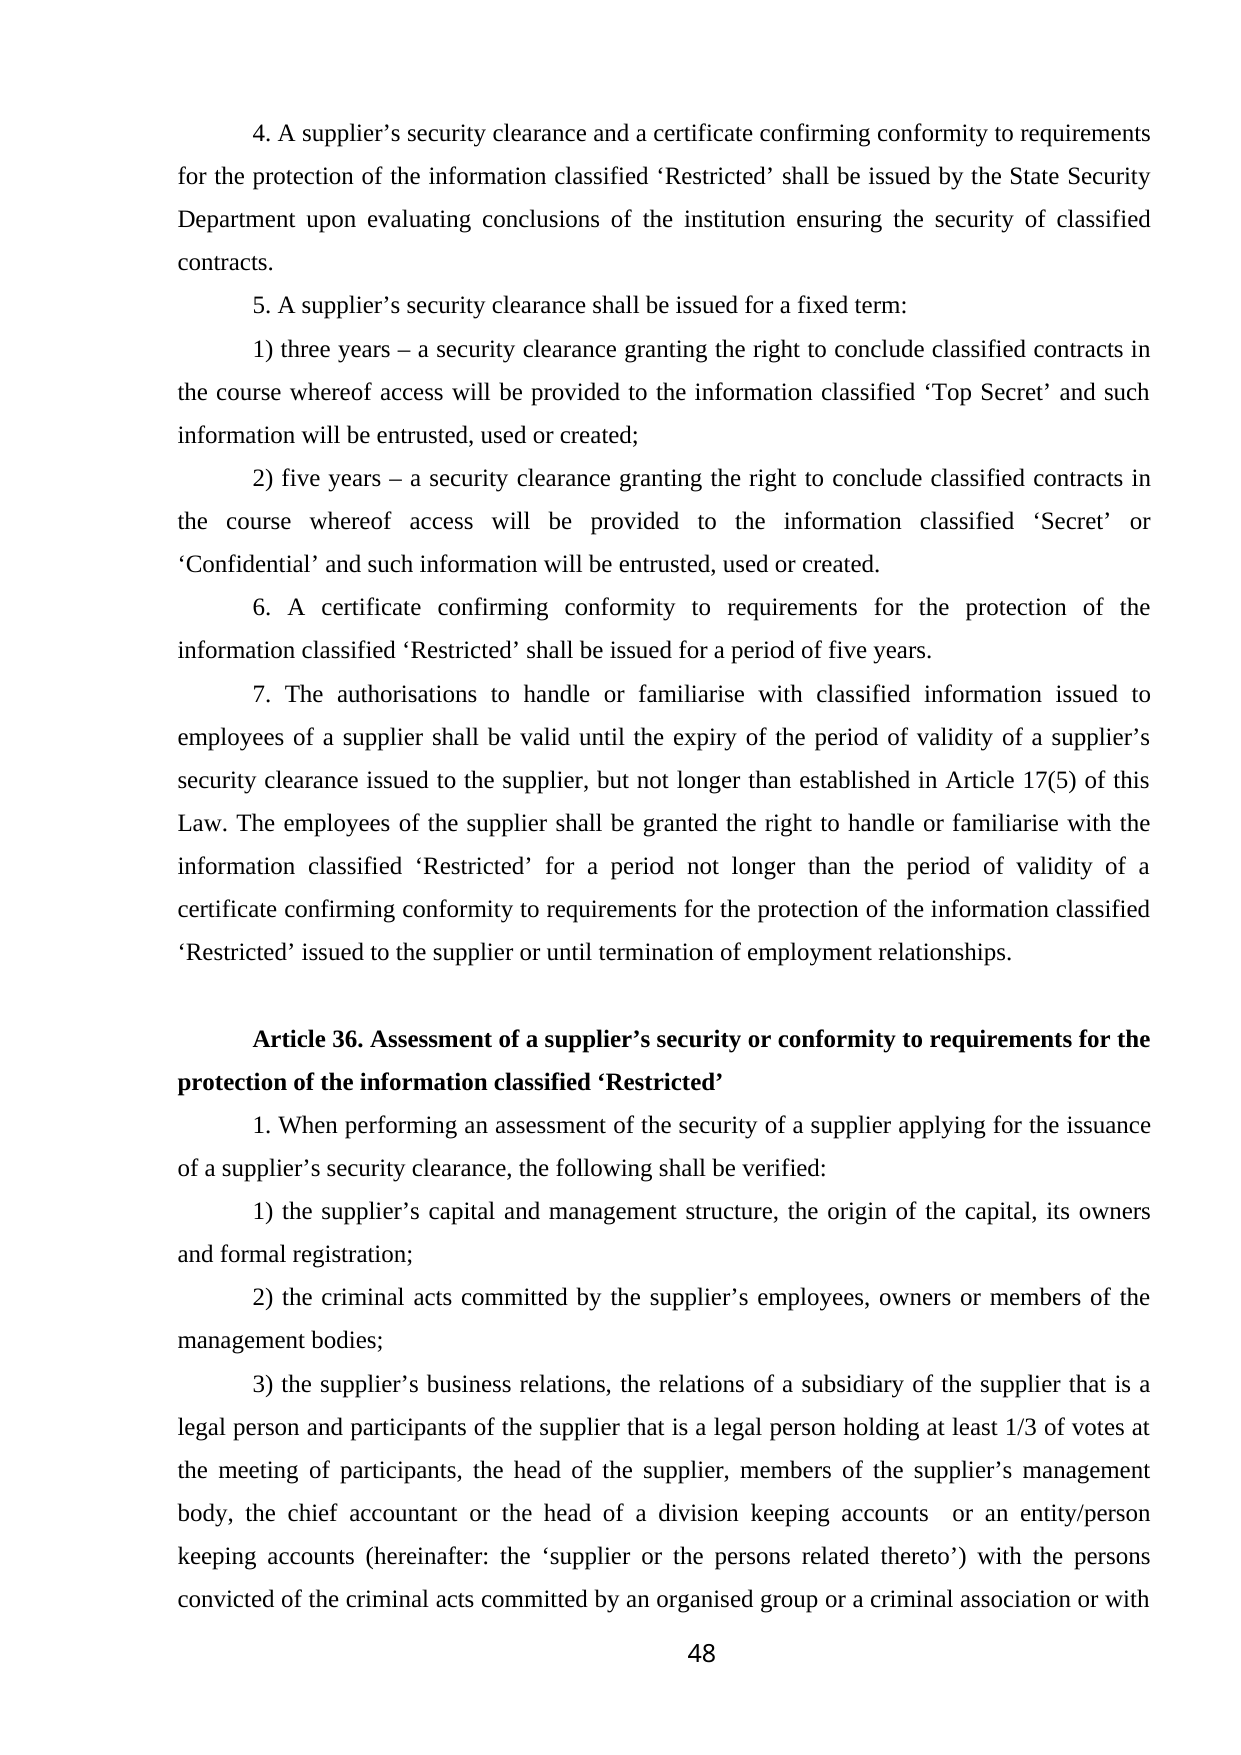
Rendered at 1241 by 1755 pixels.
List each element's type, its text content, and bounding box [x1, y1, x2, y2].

text Article 36. Assessment of a supplier’s security or conformity to requirements for the protection of the information classified ‘Restricted’ [177, 1024, 1152, 1096]
text 6. A certificate confirming conformity to requirements for the protection of the information classified ‘Restricted’ shall be issued for a period of five years. [177, 592, 1152, 664]
text 4. A supplier’s security clearance and a certificate confirming conformity to requirements for the protection of the information classified ‘Restricted’ shall be issued by the State Security Department upon evaluating conclusions of the institution ensuring the security of classified contracts. [177, 118, 1152, 276]
text 1) three years – a security clearance granting the right to conclude classified contracts in the course whereof access will be provided to the information classified ‘Top Secret’ and such information will be entrusted, used or created; [177, 334, 1152, 449]
text 1) the supplier’s capital and management structure, the origin of the capital, its owners and formal registration; [177, 1196, 1152, 1268]
text 2) five years – a security clearance granting the right to conclude classified contracts in the course whereof access will be provided to the information classified ‘Secret’ or ‘Confidential’ and such information will be entrusted, used or created. [177, 463, 1152, 578]
text 3) the supplier’s business relations, the relations of a subsidiary of the supplier that is a legal person and participants of the supplier that is a legal person holding at least 1/3 of votes at the meeting of participants, the head of the supplier, members of the supplier’s management body, the chief accountant or the head of a division keeping accounts or an entity/person keeping accounts (hereinafter: the ‘supplier or the persons related thereto’) with the persons convicted of the criminal acts committed by an organised group or a criminal association or with [177, 1369, 1152, 1613]
text 2) the criminal acts committed by the supplier’s employees, owners or members of the management bodies; [177, 1282, 1152, 1354]
text 1. When performing an assessment of the security of a supplier applying for the issuance of a supplier’s security clearance, the following shall be verified: [177, 1110, 1152, 1182]
text 5. A supplier’s security clearance shall be issued for a fixed term: [177, 291, 1152, 319]
text 7. The authorisations to handle or familiarise with classified information issued to employees of a supplier shall be valid until the expiry of the period of validity of a supplier’s security clearance issued to the supplier, but not longer than established in Article 17(5) of this Law. The employees of the supplier shall be granted the right to handle or familiarise with the information classified ‘Restricted’ for a period not longer than the period of validity of a certificate confirming conformity to requirements for the protection of the information classified ‘Restricted’ issued to the supplier or until termination of employment relationships. [177, 679, 1152, 966]
